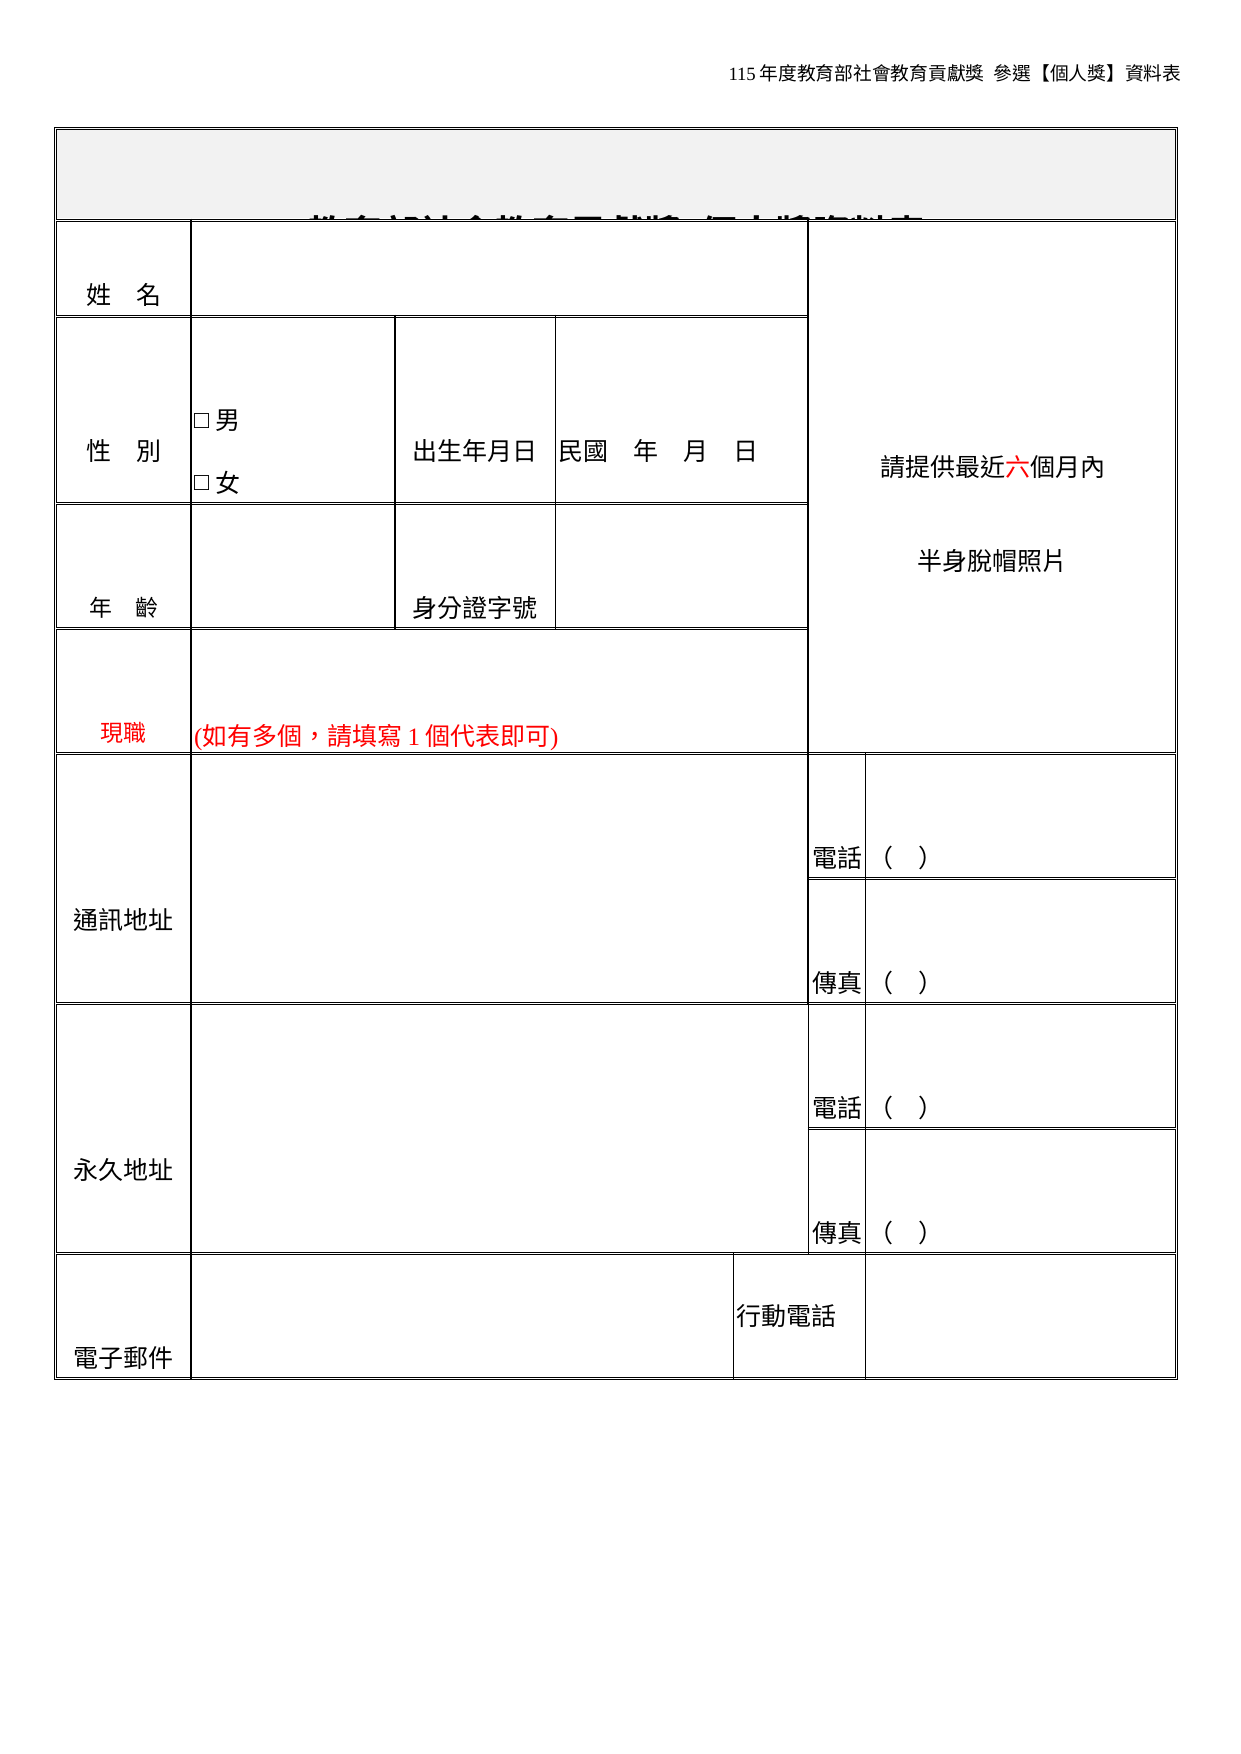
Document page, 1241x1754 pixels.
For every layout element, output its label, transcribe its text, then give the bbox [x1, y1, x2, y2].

table_cell 行動電話 [734, 1255, 865, 1377]
table_header 教育部社會教育貢獻獎 個人獎資料表 [57, 130, 1175, 218]
table_cell （ ） [866, 1130, 1175, 1252]
table_cell 身分證字號 [396, 505, 555, 627]
table_cell [556, 505, 807, 627]
table_cell （ ） [866, 1005, 1175, 1127]
table_cell □ 男 □ 女 [192, 318, 394, 502]
table_cell 性 別 [57, 318, 190, 502]
table_cell （ ） [866, 880, 1175, 1002]
table_cell [192, 505, 394, 627]
table_cell （ ） [866, 755, 1175, 877]
table_cell 傳真 [809, 880, 865, 1002]
table_cell (如有多個，請填寫1個代表即可) [192, 630, 807, 752]
table_cell 民國 年 月 日 [556, 318, 807, 502]
table_cell 現職 [57, 630, 190, 752]
table_cell 請提供最近六個月內 半身脫帽照片 [809, 222, 1175, 752]
table_cell 電話 [809, 755, 865, 877]
table_cell 電話 [809, 1005, 865, 1127]
table_cell 永久地址 [57, 1005, 190, 1252]
table_cell [866, 1255, 1175, 1377]
table_cell [192, 1005, 808, 1252]
table_cell [192, 1255, 733, 1377]
table_cell [192, 755, 807, 1002]
table_cell 年 齡 [57, 505, 190, 627]
table_cell [192, 222, 807, 314]
table_cell 電子郵件 [57, 1255, 190, 1377]
table_cell 出生年月日 [396, 318, 555, 502]
table_cell 通訊地址 [57, 755, 190, 1002]
table_cell 傳真 [809, 1130, 865, 1252]
table_cell 姓 名 [57, 222, 190, 314]
